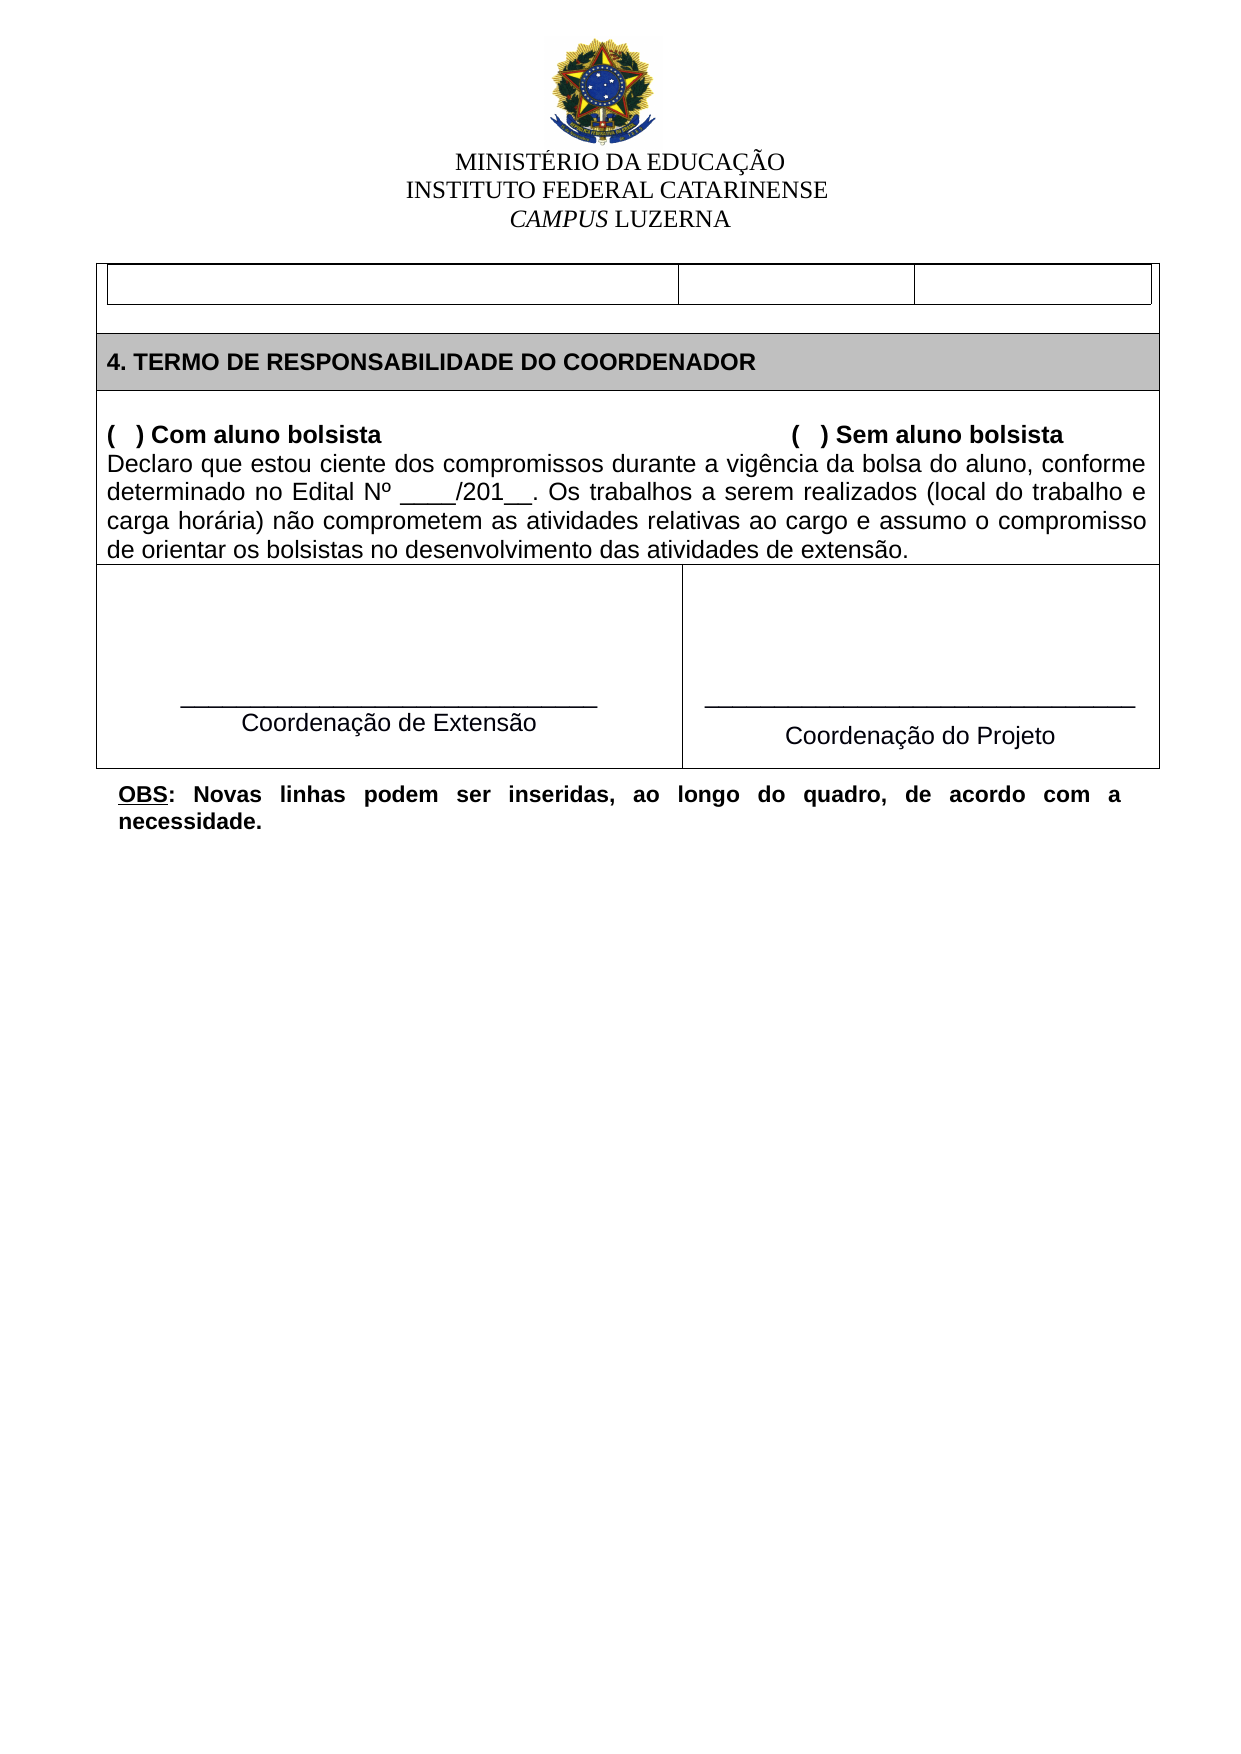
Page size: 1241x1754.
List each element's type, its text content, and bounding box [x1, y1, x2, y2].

table_cell [915, 265, 1151, 304]
table_cell [108, 265, 678, 304]
table_cell _______________________________ Coordenação do Projeto [683, 565, 1159, 768]
table_cell 4. TERMO DE RESPONSABILIDADE DO COORDENADOR [97, 334, 1159, 390]
picture [544, 36, 664, 150]
table_cell ______________________________ Coordenação de Extensão [97, 565, 682, 768]
list OBS: Novas linhas podem ser inseridas, ao longo do quadro, de acordo com a necessidade. [118, 781, 1122, 834]
table_cell [679, 265, 914, 304]
table_cell ( ) Com aluno bolsista ( ) Sem aluno bolsista Declaro que estou ciente dos compromissos durante a vigência da bolsa do aluno, conforme determinado no Edital Nº ____/201__. Os trabalhos a serem realizados (local do trabalho e carga horária) não comprometem as atividades relativas ao cargo e assumo o compromisso de orientar os bolsistas no desenvolvimento das atividades de extensão. [97, 391, 1159, 564]
table_cell [97, 264, 1159, 333]
